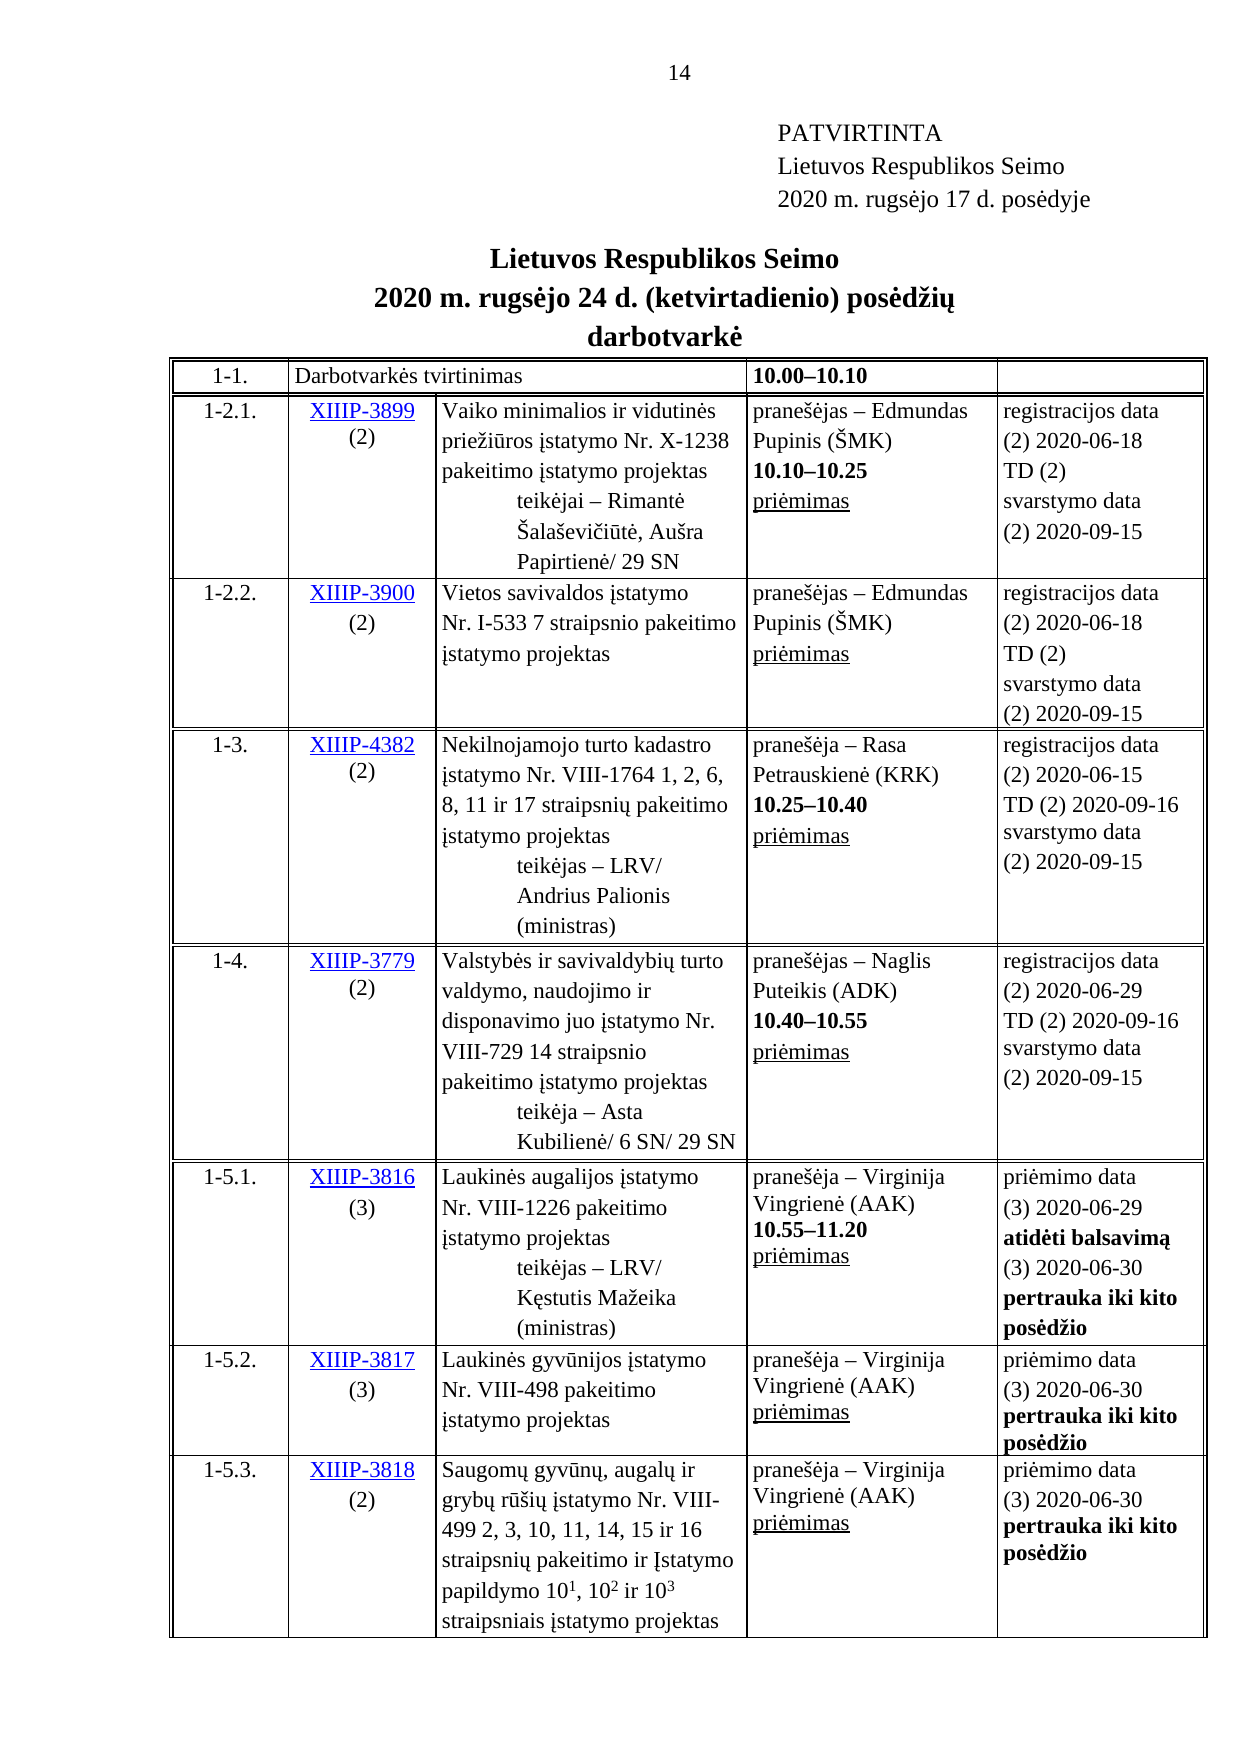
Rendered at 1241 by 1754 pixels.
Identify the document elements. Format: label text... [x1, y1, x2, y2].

table_cell pranešėja – Virginija Vingrienė (AAK) 10.55–11.20 priėmimas [748, 1163, 997, 1344]
text PATVIRTINTA [777, 118, 1152, 147]
table_cell [1208, 392, 1240, 578]
table_cell [1208, 1345, 1240, 1455]
table_cell pranešėjas – Edmundas Pupinis (ŠMK) priėmimas [748, 579, 997, 726]
text Lietuvos Respublikos Seimo [177, 242, 1152, 275]
table_cell pranešėja – Virginija Vingrienė (AAK) priėmimas [748, 1346, 997, 1455]
table_cell Vietos savivaldos įstatymo Nr. I-533 7 straipsnio pakeitimo įstatymo projektas [437, 579, 746, 726]
table_cell XIIIP-3816 (3) [289, 1163, 435, 1344]
table_cell [1208, 943, 1240, 1159]
text Lietuvos Respublikos Seimo [777, 151, 1152, 180]
table_cell registracijos data (2) 2020-06-18 TD (2) svarstymo data (2) 2020-09-15 [998, 579, 1203, 726]
text 2020 m. rugsėjo 24 d. (ketvirtadienio) posėdžių [177, 280, 1152, 314]
table_cell priėmimo data (3) 2020-06-29 atidėti balsavimą (3) 2020-06-30 pertrauka iki kito posėdžio [998, 1163, 1203, 1344]
table_cell [1208, 1455, 1240, 1637]
table_cell 1-5.3. [174, 1456, 288, 1637]
table_cell XIIIP-3779 (2) [289, 947, 435, 1159]
table_cell [1208, 1159, 1240, 1344]
table_cell registracijos data (2) 2020-06-18 TD (2) svarstymo data (2) 2020-09-15 [998, 397, 1203, 578]
table_cell [1208, 726, 1240, 942]
table_cell registracijos data (2) 2020-06-29 TD (2) 2020-09-16 svarstymo data (2) 2020-09-15 [998, 947, 1203, 1159]
table_cell pranešėjas – Edmundas Pupinis (ŠMK) 10.10–10.25 priėmimas [748, 397, 997, 578]
table_cell Laukinės augalijos įstatymo Nr. VIII-1226 pakeitimo įstatymo projektas teikėjas – LRV/ Kęstutis Mažeika (ministras) [437, 1163, 746, 1344]
table_cell XIIIP-4382 (2) [289, 731, 435, 942]
table_header Darbotvarkės tvirtinimas [289, 362, 746, 392]
table_cell Nekilnojamojo turto kadastro įstatymo Nr. VIII-1764 1, 2, 6, 8, 11 ir 17 straipsnių pakeitimo įstatymo projektas teikėjas – LRV/ Andrius Palionis (ministras) [437, 731, 746, 942]
table_cell [1208, 578, 1240, 726]
table_header [1208, 357, 1240, 392]
table_cell XIIIP-3817 (3) [289, 1346, 435, 1455]
table_cell Laukinės gyvūnijos įstatymo Nr. VIII-498 pakeitimo įstatymo projektas [437, 1346, 746, 1455]
table_cell pranešėja – Rasa Petrauskienė (KRK) 10.25–10.40 priėmimas [748, 731, 997, 942]
table_cell Vaiko minimalios ir vidutinės priežiūros įstatymo Nr. X-1238 pakeitimo įstatymo projektas teikėjai – Rimantė Šalaševičiūtė, Aušra Papirtienė/ 29 SN [437, 397, 746, 578]
table_cell 1-2.1. [174, 397, 288, 578]
table_cell XIIIP-3818 (2) [289, 1456, 435, 1637]
table_cell priėmimo data (3) 2020-06-30 pertrauka iki kito posėdžio [998, 1456, 1203, 1637]
table_cell XIIIP-3899 (2) [289, 397, 435, 578]
table_header [998, 362, 1203, 392]
table_cell 1-5.1. [174, 1163, 288, 1344]
table_cell XIIIP-3900 (2) [289, 579, 435, 726]
table_cell 1-5.2. [174, 1346, 288, 1455]
text 2020 m. rugsėjo 17 d. posėdyje [777, 184, 1152, 213]
table_header 1-1. [174, 362, 288, 392]
table_cell Saugomų gyvūnų, augalų ir grybų rūšių įstatymo Nr. VIII-499 2, 3, 10, 11, 14, 15 ir 16 straipsnių pakeitimo ir Įstatymo papildymo 101, 102 ir 103 straipsniais įstatymo projektas [437, 1456, 746, 1637]
table_cell pranešėjas – Naglis Puteikis (ADK) 10.40–10.55 priėmimas [748, 947, 997, 1159]
table_header 10.00–10.10 [747, 362, 997, 392]
table_cell pranešėja – Virginija Vingrienė (AAK) priėmimas [748, 1456, 997, 1637]
table_cell 1-3. [174, 731, 288, 942]
table_cell 1-4. [174, 947, 288, 1159]
table_cell 1-2.2. [174, 579, 288, 726]
table_cell priėmimo data (3) 2020-06-30 pertrauka iki kito posėdžio [998, 1346, 1203, 1455]
text darbotvarkė [177, 319, 1152, 352]
table_cell registracijos data (2) 2020-06-15 TD (2) 2020-09-16 svarstymo data (2) 2020-09-15 [998, 731, 1203, 942]
table_cell Valstybės ir savivaldybių turto valdymo, naudojimo ir disponavimo juo įstatymo Nr. VIII-729 14 straipsnio pakeitimo įstatymo projektas teikėja – Asta Kubilienė/ 6 SN/ 29 SN [437, 947, 746, 1159]
